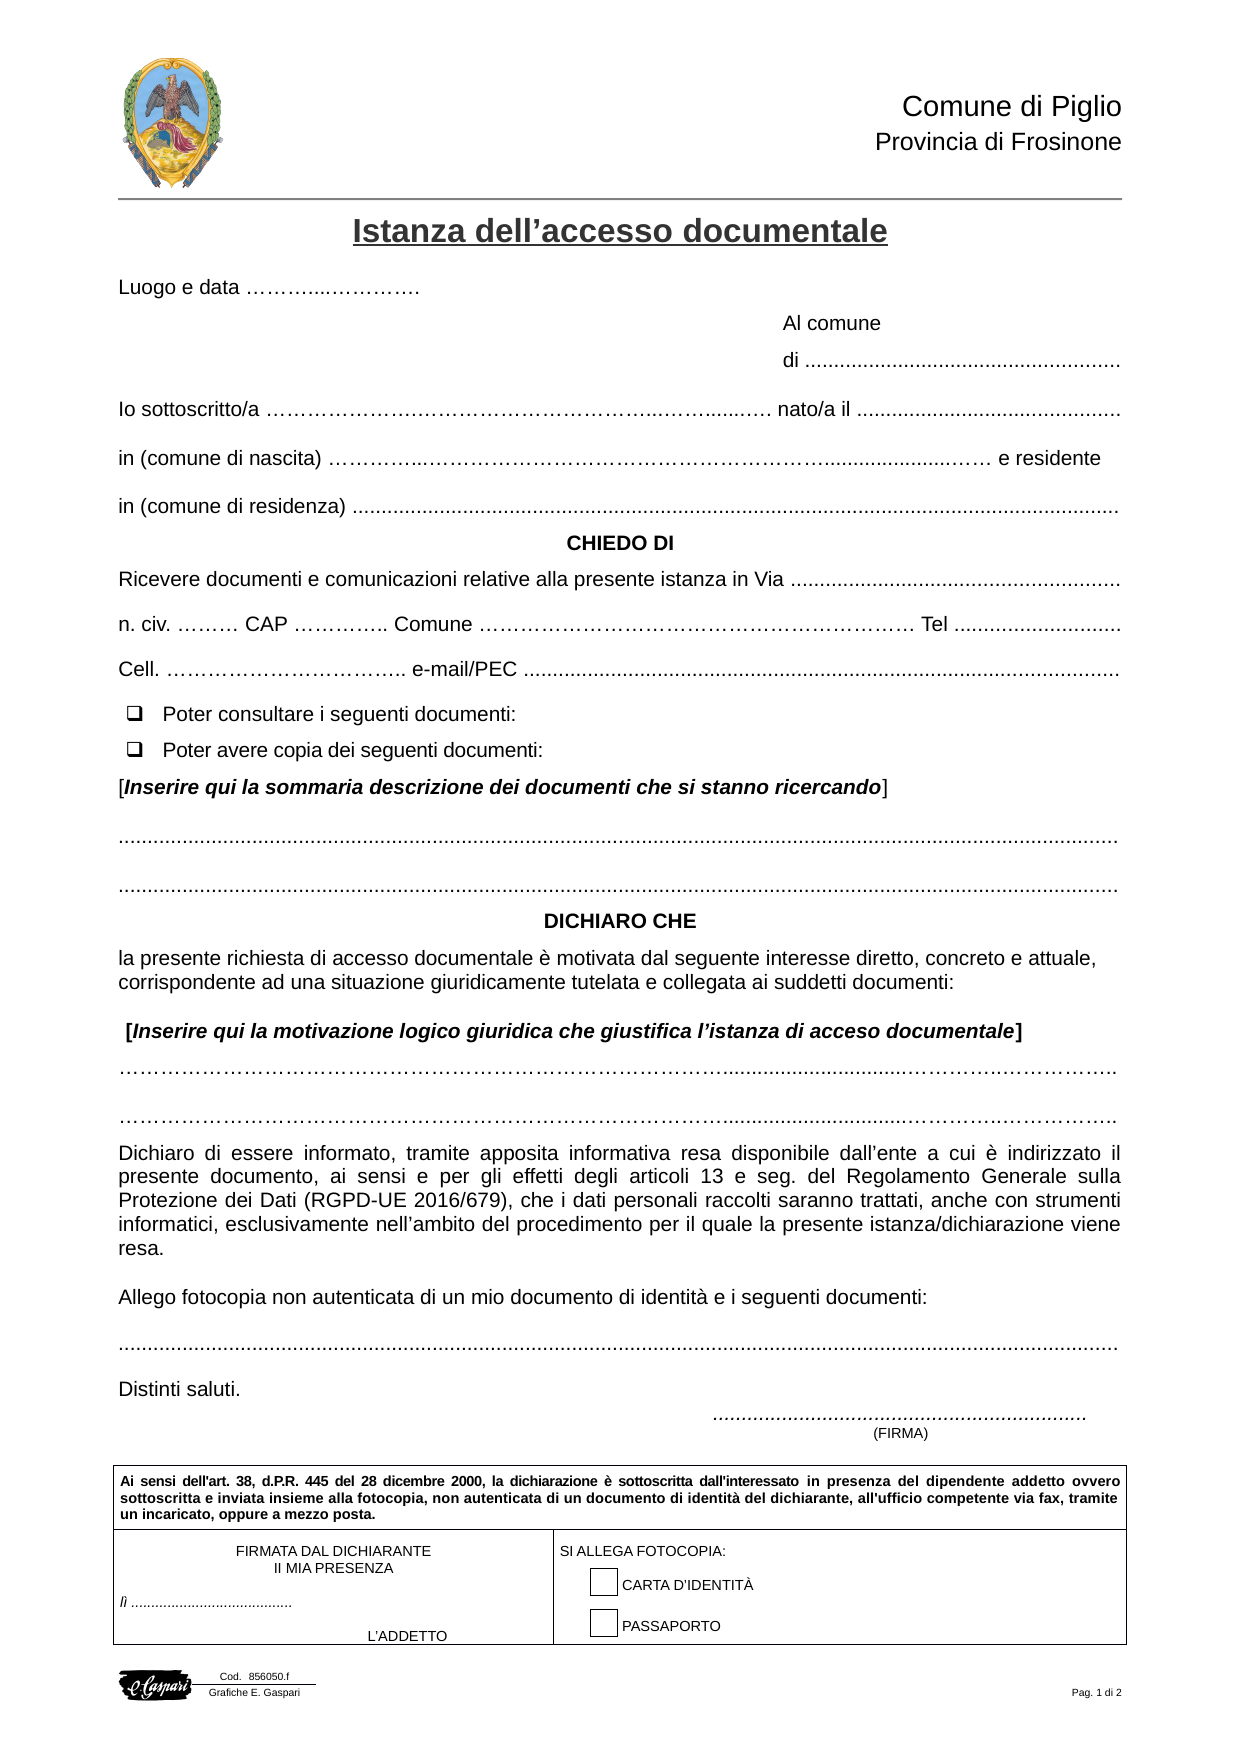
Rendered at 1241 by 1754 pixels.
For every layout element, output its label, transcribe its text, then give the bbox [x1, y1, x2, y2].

picture [118, 1669, 192, 1701]
text Io sottoscritto/a ………………….……………………………...…….......…. nato/a il [118, 396, 1122, 420]
list Poter consultare i seguenti documenti: [125, 702, 1122, 726]
text ................................................................. [679, 1401, 1122, 1425]
text Allego fotocopia non autenticata di un mio documento di identità e i seguenti documenti: [118, 1285, 1122, 1309]
text [Inserire qui la sommaria descrizione dei documenti che si stanno ricercando] [118, 775, 1122, 799]
text Comune di Piglio [224, 89, 1122, 122]
table_header Ai sensi dell'art. 38, d.P.R. 445 del 28 dicembre 2000, la dichiarazione è sottoscritta dall'interessato in presenza del dipendente addetto ovvero sottoscritta e inviata insieme alla fotocopia, non autenticata di un documento di identità del dichiarante, all'ufficio competente via fax, tramite un incaricato, oppure a mezzo posta. [114, 1466, 1126, 1529]
text Luogo e data ………....…………. [118, 274, 1122, 298]
list Poter avere copia dei seguenti documenti: [125, 738, 1122, 762]
table_cell FIRMATA DAL DICHIARANTE II MIA PRESENZA lì ........................................ L’ADDETTO [114, 1530, 553, 1644]
subtitle Istanza dell’accesso documentale [118, 211, 1122, 249]
text Provincia di Frosinone [224, 127, 1122, 156]
text Distinti saluti. [118, 1377, 1122, 1401]
text (FIRMA) [679, 1425, 1122, 1442]
text in (comune di residenza) [118, 494, 1122, 518]
text n. civ. ……… CAP ………….. Comune ……………………………………………………… Tel [118, 612, 1122, 636]
text [Inserire qui la motivazione logico giuridica che giustifica l’istanza di acceso documentale] [125, 1018, 1122, 1042]
table_cell SI ALLEGA FOTOCOPIA: CARTA D’IDENTITÀ PASSAPORTO [554, 1530, 1126, 1644]
picture [122, 58, 224, 189]
text di [783, 347, 1122, 371]
text Dichiaro di essere informato, tramite apposita informativa resa disponibile dall’ente a cui è indirizzato il presente documento, ai sensi e per gli effetti degli articoli 13 e seg. del Regolamento Generale sulla Protezione dei Dati (RGPD-UE 2016/679), che i dati personali raccolti saranno trattati, anche con strumenti informatici, esclusivamente nell’ambito del procedimento per il quale la presente istanza/dichiarazione viene resa. [118, 1140, 1122, 1260]
text in (comune di nascita) …………...…………………………………………………......................…… e residente [118, 445, 1122, 469]
text ……………………………………………………………………………................................…………..…………….. [118, 1055, 1122, 1079]
text CHIEDO DI [118, 531, 1122, 555]
text Al comune [783, 311, 1122, 335]
text la presente richiesta di accesso documentale è motivata dal seguente interesse diretto, concreto e attuale, corrispondente ad una situazione giuridicamente tutelata e collegata ai suddetti documenti: [118, 946, 1122, 993]
text DICHIARO CHE [118, 909, 1122, 933]
text ……………………………………………………………………………................................…………..…………….. [118, 1104, 1122, 1128]
text Ricevere documenti e comunicazioni relative alla presente istanza in Via [118, 567, 1122, 591]
text Cell. …………………………….. e-mail/PEC [118, 657, 1122, 681]
